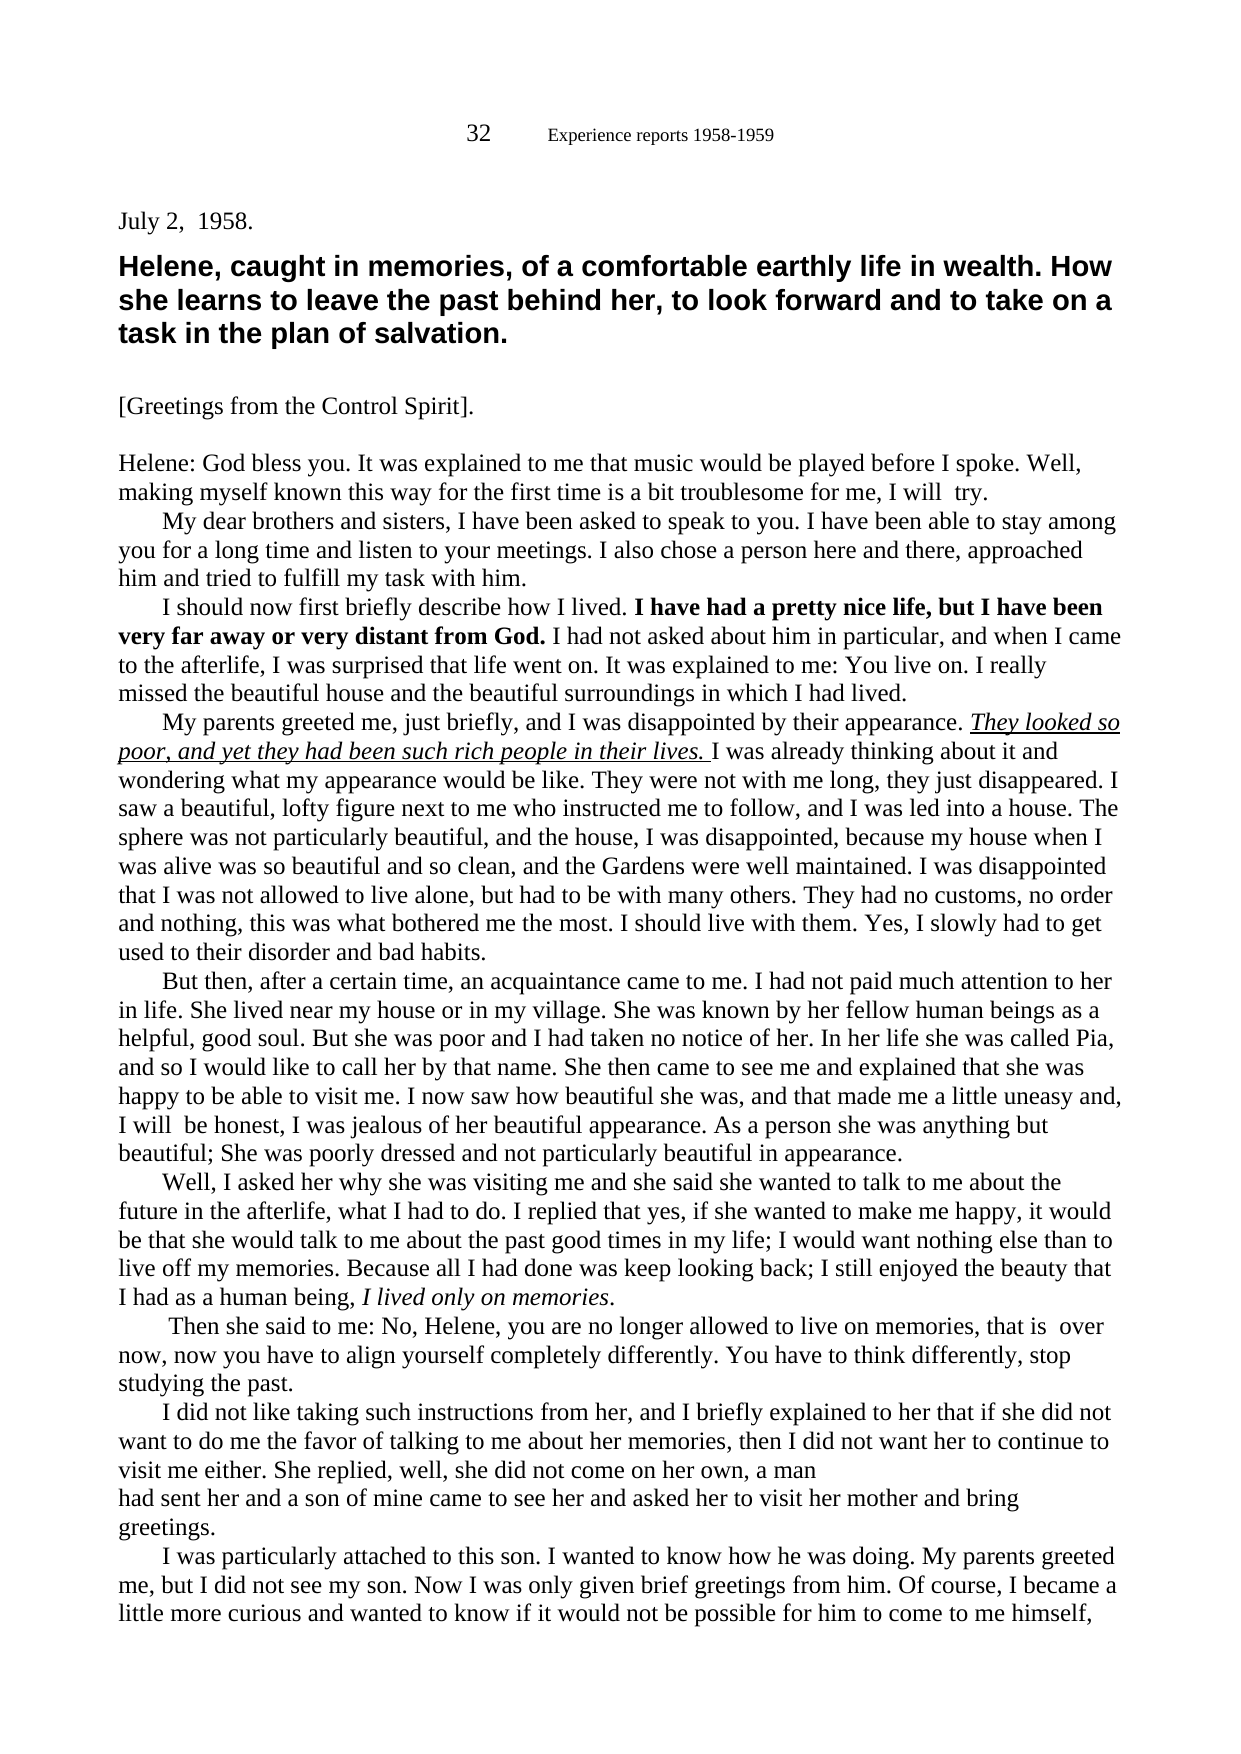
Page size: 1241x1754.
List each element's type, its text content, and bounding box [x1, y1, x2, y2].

text I should now first briefly describe how I lived. I have had a pretty nice life, but I have been very far away or very distant from God. I had not asked about him in particular, and when I came to the afterlife, I was surprised that life went on. It was explained to me: You live on. I really missed the beautiful house and the beautiful surroundings in which I had lived. [118, 592, 1122, 707]
text I did not like taking such instructions from her, and I briefly explained to her that if she did not want to do me the favor of talking to me about her memories, then I did not want her to continue to visit me either. She replied, well, she did not come on her own, a man [118, 1397, 1122, 1483]
text Well, I asked her why she was visiting me and she said she wanted to talk to me about the future in the afterlife, what I had to do. I replied that yes, if she wanted to make me happy, it would be that she would talk to me about the past good times in my life; I would want nothing else than to live off my memories. Because all I had done was keep looking back; I still enjoyed the beauty that I had as a human being, I lived only on memories. [118, 1167, 1122, 1311]
text My parents greeted me, just briefly, and I was disappointed by their appearance. They looked so poor, and yet they had been such rich people in their lives. I was already thinking about it and wondering what my appearance would be like. They were not with me long, they just disappeared. I saw a beautiful, lofty figure next to me who instructed me to follow, and I was led into a house. The sphere was not particularly beautiful, and the house, I was disappointed, because my house when I was alive was so beautiful and so clean, and the Gardens were well maintained. I was disappointed that I was not allowed to live alone, but had to be with many others. They had no customs, no order and nothing, this was what bothered me the most. I should live with them. Yes, I slowly had to get used to their disorder and bad habits. [118, 707, 1122, 966]
subtitle Helene, caught in memories, of a comfortable earthly life in wealth. How she learns to leave the past behind her, to look forward and to take on a task in the plan of salvation. [118, 249, 1122, 350]
text But then, after a certain time, an acquaintance came to me. I had not paid much attention to her in life. She lived near my house or in my village. She was known by her fellow human beings as a helpful, good soul. But she was poor and I had taken no notice of her. In her life she was called Pia, and so I would like to call her by that name. She then came to see me and explained that she was happy to be able to visit me. I now saw how beautiful she was, and that made me a little uneasy and, I will be honest, I was jealous of her beautiful appearance. As a person she was anything but beautiful; She was poorly dressed and not particularly beautiful in appearance. [118, 966, 1122, 1167]
text July 2, 1958. [118, 206, 1122, 234]
text Helene: God bless you. It was explained to me that music would be played before I spoke. Well, making myself known this way for the first time is a bit troublesome for me, I will try. [118, 448, 1122, 506]
text I was particularly attached to this son. I wanted to know how he was doing. My parents greeted me, but I did not see my son. Now I was only given brief greetings from him. Of course, I became a little more curious and wanted to know if it would not be possible for him to come to me himself, [118, 1541, 1122, 1627]
text [Greetings from the Control Spirit]. [118, 391, 1122, 420]
text My dear brothers and sisters, I have been asked to speak to you. I have been able to stay among you for a long time and listen to your meetings. I also chose a person here and there, approached him and tried to fulfill my task with him. [118, 506, 1122, 592]
text had sent her and a son of mine came to see her and asked her to visit her mother and bring greetings. [118, 1483, 1122, 1541]
text Then she said to me: No, Helene, you are no longer allowed to live on memories, that is over now, now you have to align yourself completely differently. You have to think differently, stop studying the past. [118, 1311, 1122, 1397]
